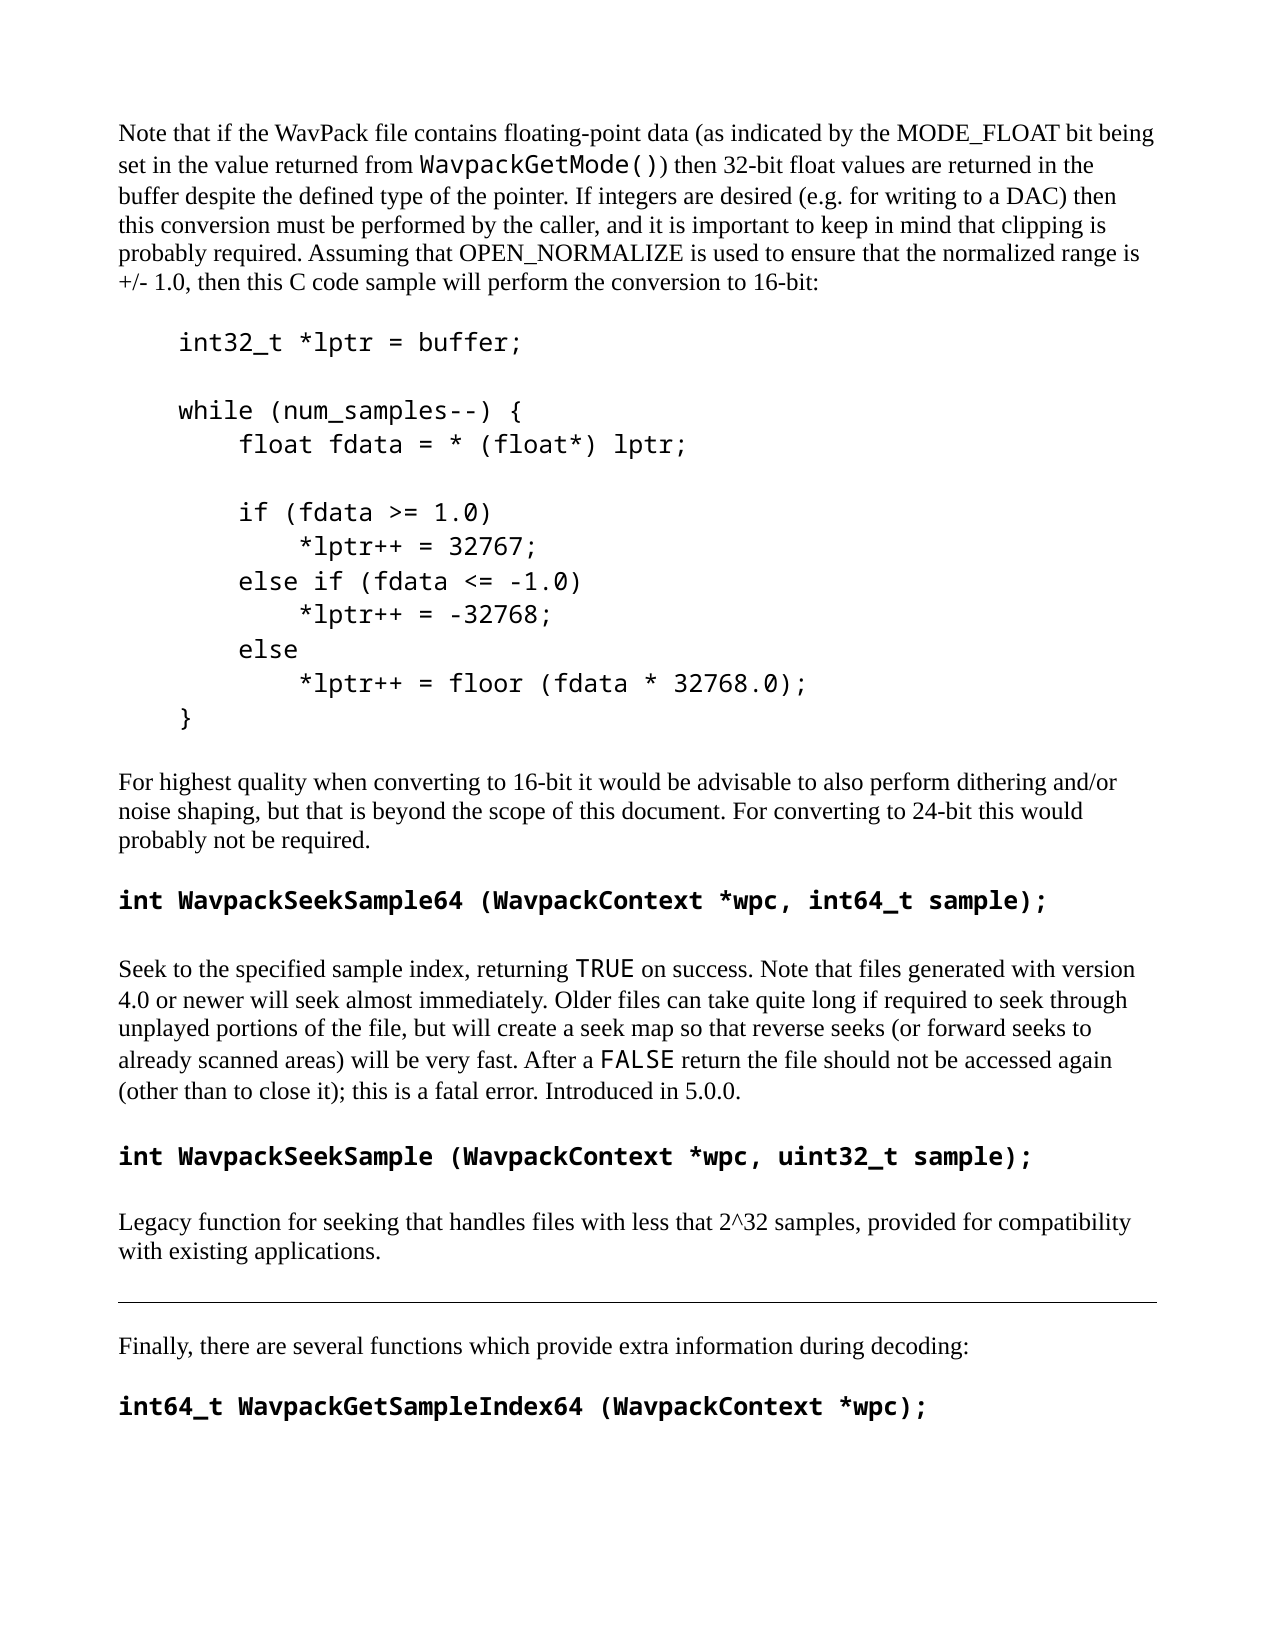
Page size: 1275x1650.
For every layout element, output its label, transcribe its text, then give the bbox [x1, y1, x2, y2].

text int64_t WavpackGetSampleIndex64 (WavpackContext *wpc); [118, 1388, 1157, 1423]
text Note that if the WavPack file contains floating-point data (as indicated by the MODE_FLOAT bit being set in the value returned from WavpackGetMode()) then 32-bit float values are returned in the buffer despite the defined type of the pointer. If integers are desired (e.g. for writing to a DAC) then this conversion must be performed by the caller, and it is important to keep in mind that clipping is probably required. Assuming that OPEN_NORMALIZE is used to ensure that the normalized range is +/- 1.0, then this C code sample will perform the conversion to 16-bit: [118, 118, 1157, 296]
text int WavpackSeekSample64 (WavpackContext *wpc, int64_t sample); [118, 882, 1157, 917]
text int WavpackSeekSample (WavpackContext *wpc, uint32_t sample); [118, 1139, 1157, 1173]
text int32_t *lptr = buffer; while (num_samples--) { float fdata = * (float*) lptr; if (fdata >= 1.0) *lptr++ = 32767; else if (fdata <= -1.0) *lptr++ = -32768; else *lptr++ = floor (fdata * 32768.0); } [118, 325, 1157, 767]
text For highest quality when converting to 16-bit it would be advisable to also perform dithering and/or noise shaping, but that is beyond the scope of this document. For converting to 24-bit this would probably not be required. [118, 767, 1157, 854]
text Legacy function for seeking that handles files with less that 2^32 samples, provided for compatibility with existing applications. [118, 1207, 1157, 1265]
text Seek to the specified sample index, returning TRUE on success. Note that files generated with version 4.0 or newer will seek almost immediately. Older files can take quite long if required to seek through unplayed portions of the file, but will create a seek map so that reverse seeks (or forward seeks to already scanned areas) will be very fast. After a FALSE return the file should not be accessed again (other than to close it); this is a fatal error. Introduced in 5.0.0. [118, 951, 1157, 1105]
text Finally, there are several functions which provide extra information during decoding: [118, 1331, 1157, 1360]
